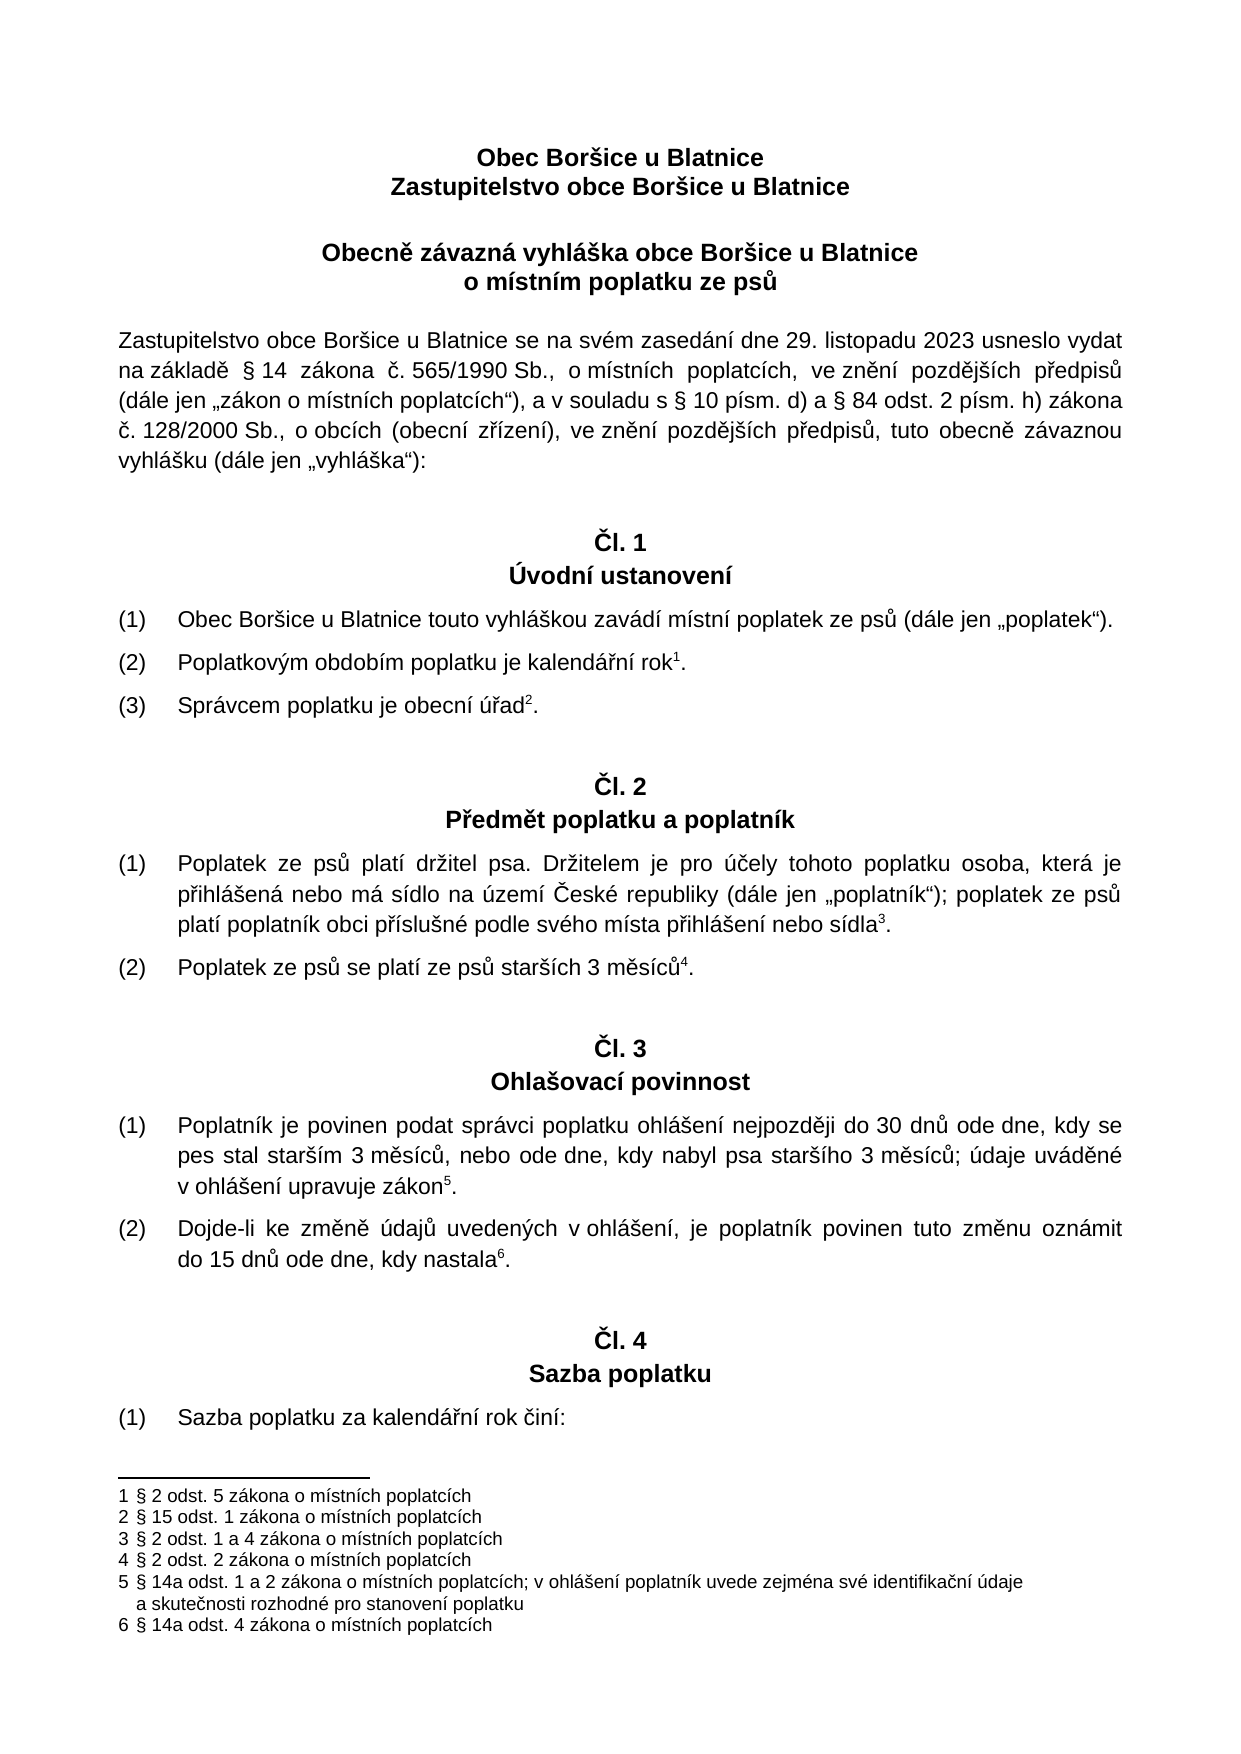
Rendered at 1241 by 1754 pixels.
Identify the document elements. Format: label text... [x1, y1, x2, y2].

list § 14a odst. 1 a 2 zákona o místních poplatcích; v ohlášení poplatník uvede zejména své identifikační údaje a skutečnosti rozhodné pro stanovení poplatku [118, 1571, 1122, 1614]
list Sazba poplatku za kalendářní rok činí: [118, 1404, 1122, 1431]
subtitle Čl. 4 Sazba poplatku [118, 1326, 1122, 1388]
subtitle Čl. 2 Předmět poplatku a poplatník [118, 772, 1122, 834]
subtitle Čl. 1 Úvodní ustanovení [118, 528, 1122, 589]
list Poplatník je povinen podat správci poplatku ohlášení nejpozději do 30 dnů ode dne, kdy se pes stal starším 3 měsíců, nebo ode dne, kdy nabyl psa staršího 3 měsíců; údaje uváděné v ohlášení upravuje zákon. [118, 1112, 1122, 1199]
list § 2 odst. 2 zákona o místních poplatcích [118, 1549, 1122, 1571]
subtitle Obecně závazná vyhláška obce Boršice u Blatnice o místním poplatku ze psů [118, 238, 1122, 295]
list § 15 odst. 1 zákona o místních poplatcích [118, 1506, 1122, 1528]
list Dojde-li ke změně údajů uvedených v ohlášení, je poplatník povinen tuto změnu oznámit do 15 dnů ode dne, kdy nastala. [118, 1215, 1122, 1272]
text Zastupitelstvo obce Boršice u Blatnice se na svém zasedání dne 29. listopadu 2023 usneslo vydat na základě § 14 zákona č. 565/1990 Sb., o místních poplatcích, ve znění pozdějších předpisů (dále jen „zákon o místních poplatcích“), a v souladu s § 10 písm. d) a § 84 odst. 2 písm. h) zákona č. 128/2000 Sb., o obcích (obecní zřízení), ve znění pozdějších předpisů, tuto obecně závaznou vyhlášku (dále jen „vyhláška“): [118, 327, 1122, 474]
list Poplatkovým obdobím poplatku je kalendářní rok. [118, 649, 1122, 675]
list Správcem poplatku je obecní úřad. [118, 692, 1122, 718]
list § 2 odst. 5 zákona o místních poplatcích [118, 1484, 1122, 1506]
list § 14a odst. 4 zákona o místních poplatcích [118, 1614, 1122, 1635]
list Obec Boršice u Blatnice touto vyhláškou zavádí místní poplatek ze psů (dále jen „poplatek“). [118, 606, 1122, 633]
list Poplatek ze psů se platí ze psů starších 3 měsíců. [118, 953, 1122, 980]
list § 2 odst. 1 a 4 zákona o místních poplatcích [118, 1528, 1122, 1549]
title Obec Boršice u Blatnice Zastupitelstvo obce Boršice u Blatnice [118, 143, 1122, 201]
subtitle Čl. 3 Ohlašovací povinnost [118, 1034, 1122, 1096]
list Poplatek ze psů platí držitel psa. Držitelem je pro účely tohoto poplatku osoba, která je přihlášená nebo má sídlo na území České republiky (dále jen „poplatník“); poplatek ze psů platí poplatník obci příslušné podle svého místa přihlášení nebo sídla. [118, 850, 1122, 937]
